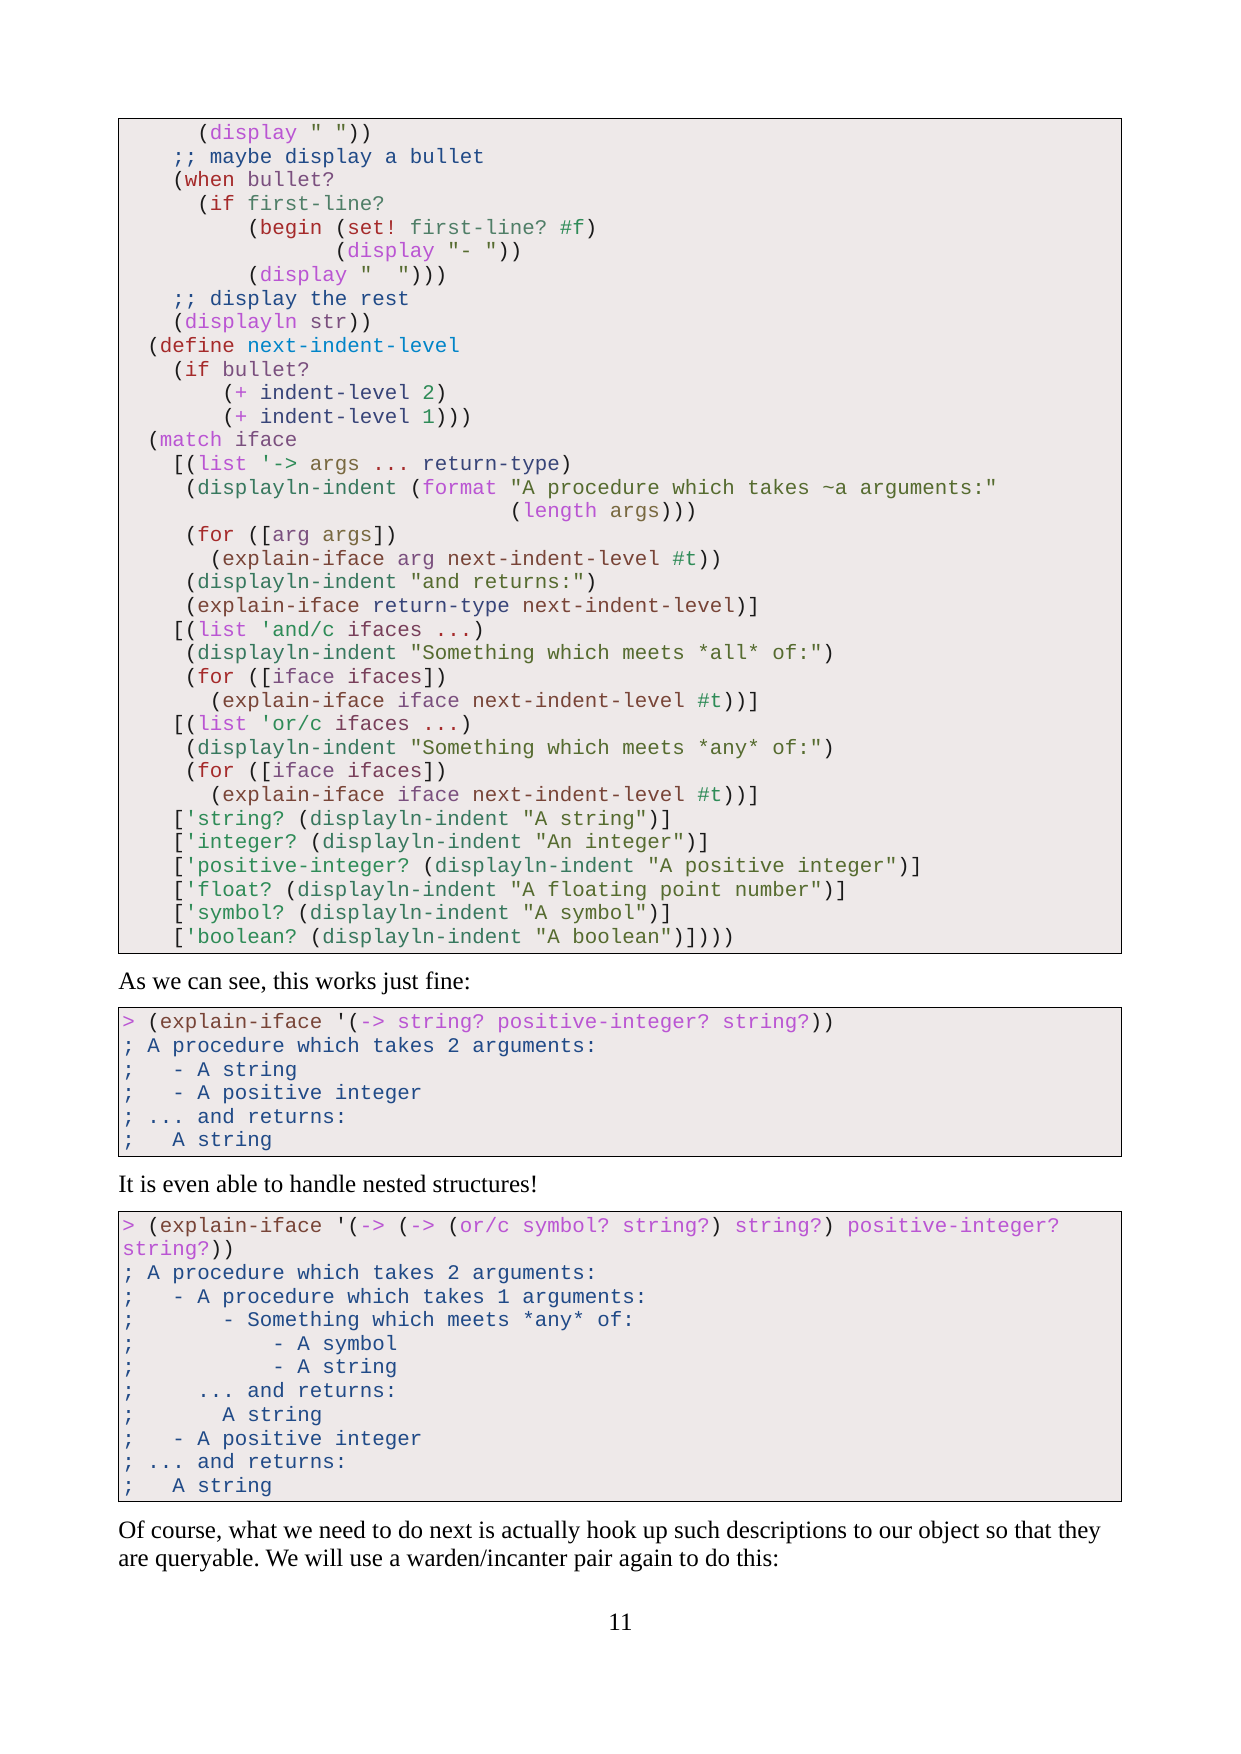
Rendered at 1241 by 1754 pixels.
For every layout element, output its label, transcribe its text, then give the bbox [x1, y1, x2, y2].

text > (explain-iface '(-> string? positive-integer? string?)) [119, 1008, 1121, 1031]
text ; ... and returns: [119, 1376, 1121, 1400]
text (length args))) [119, 496, 1121, 520]
text (explain-iface iface next-indent-level #t))] [119, 780, 1121, 804]
text ; - A string [119, 1353, 1121, 1376]
text ; A string [119, 1400, 1121, 1423]
text (display " "))) [119, 260, 1121, 284]
text (displayln-indent (format "A procedure which takes ~a arguments:" [119, 473, 1121, 496]
text ; - Something which meets *any* of: [119, 1305, 1121, 1329]
text [(list 'or/c ifaces ...) [119, 709, 1121, 733]
text ; A string [119, 1126, 1121, 1156]
text (displayln-indent "and returns:") [119, 567, 1121, 591]
text (+ indent-level 2) [119, 378, 1121, 402]
text (for ([iface ifaces]) [119, 757, 1121, 780]
text Of course, what we need to do next is actually hook up such descriptions to our object so that they are queryable. We will use a warden/incanter pair again to do this: [118, 1515, 1122, 1572]
text (explain-iface arg next-indent-level #t)) [119, 544, 1121, 567]
text ;; maybe display a bullet [119, 142, 1121, 165]
text ['float? (displayln-indent "A floating point number")] [119, 875, 1121, 898]
text ; - A positive integer [119, 1423, 1121, 1447]
text (for ([iface ifaces]) [119, 662, 1121, 686]
text [(list '-> args ... return-type) [119, 449, 1121, 473]
text (if first-line? [119, 189, 1121, 213]
text (begin (set! first-line? #f) [119, 213, 1121, 236]
text ;; display the rest [119, 284, 1121, 307]
text ; - A symbol [119, 1329, 1121, 1353]
text (explain-iface return-type next-indent-level)] [119, 591, 1121, 615]
text ['boolean? (displayln-indent "A boolean")]))) [119, 922, 1121, 953]
text (display "- ")) [119, 236, 1121, 260]
text ; - A string [119, 1054, 1121, 1078]
text (displayln-indent "Something which meets *any* of:") [119, 733, 1121, 757]
text ; - A positive integer [119, 1078, 1121, 1102]
text ; - A procedure which takes 1 arguments: [119, 1282, 1121, 1305]
text (displayln-indent "Something which meets *all* of:") [119, 638, 1121, 662]
text ['string? (displayln-indent "A string")] [119, 804, 1121, 827]
text As we can see, this works just fine: [118, 966, 1122, 995]
text (define next-indent-level [119, 331, 1121, 354]
text ['symbol? (displayln-indent "A symbol")] [119, 898, 1121, 922]
text ['positive-integer? (displayln-indent "A positive integer")] [119, 851, 1121, 875]
text It is even able to handle nested structures! [118, 1169, 1122, 1198]
text (display " ")) [119, 119, 1121, 142]
text (match iface [119, 426, 1121, 449]
text ; A string [119, 1471, 1121, 1501]
text (displayln str)) [119, 307, 1121, 331]
text ; A procedure which takes 2 arguments: [119, 1031, 1121, 1054]
text ['integer? (displayln-indent "An integer")] [119, 827, 1121, 851]
text (+ indent-level 1))) [119, 402, 1121, 426]
text (if bullet? [119, 354, 1121, 378]
text > (explain-iface '(-> (-> (or/c symbol? string?) string?) positive-integer? string?)) [119, 1212, 1121, 1258]
text (for ([arg args]) [119, 520, 1121, 544]
text (when bullet? [119, 165, 1121, 189]
text (explain-iface iface next-indent-level #t))] [119, 686, 1121, 709]
text [(list 'and/c ifaces ...) [119, 615, 1121, 638]
text ; ... and returns: [119, 1447, 1121, 1471]
text ; ... and returns: [119, 1102, 1121, 1126]
text ; A procedure which takes 2 arguments: [119, 1258, 1121, 1282]
